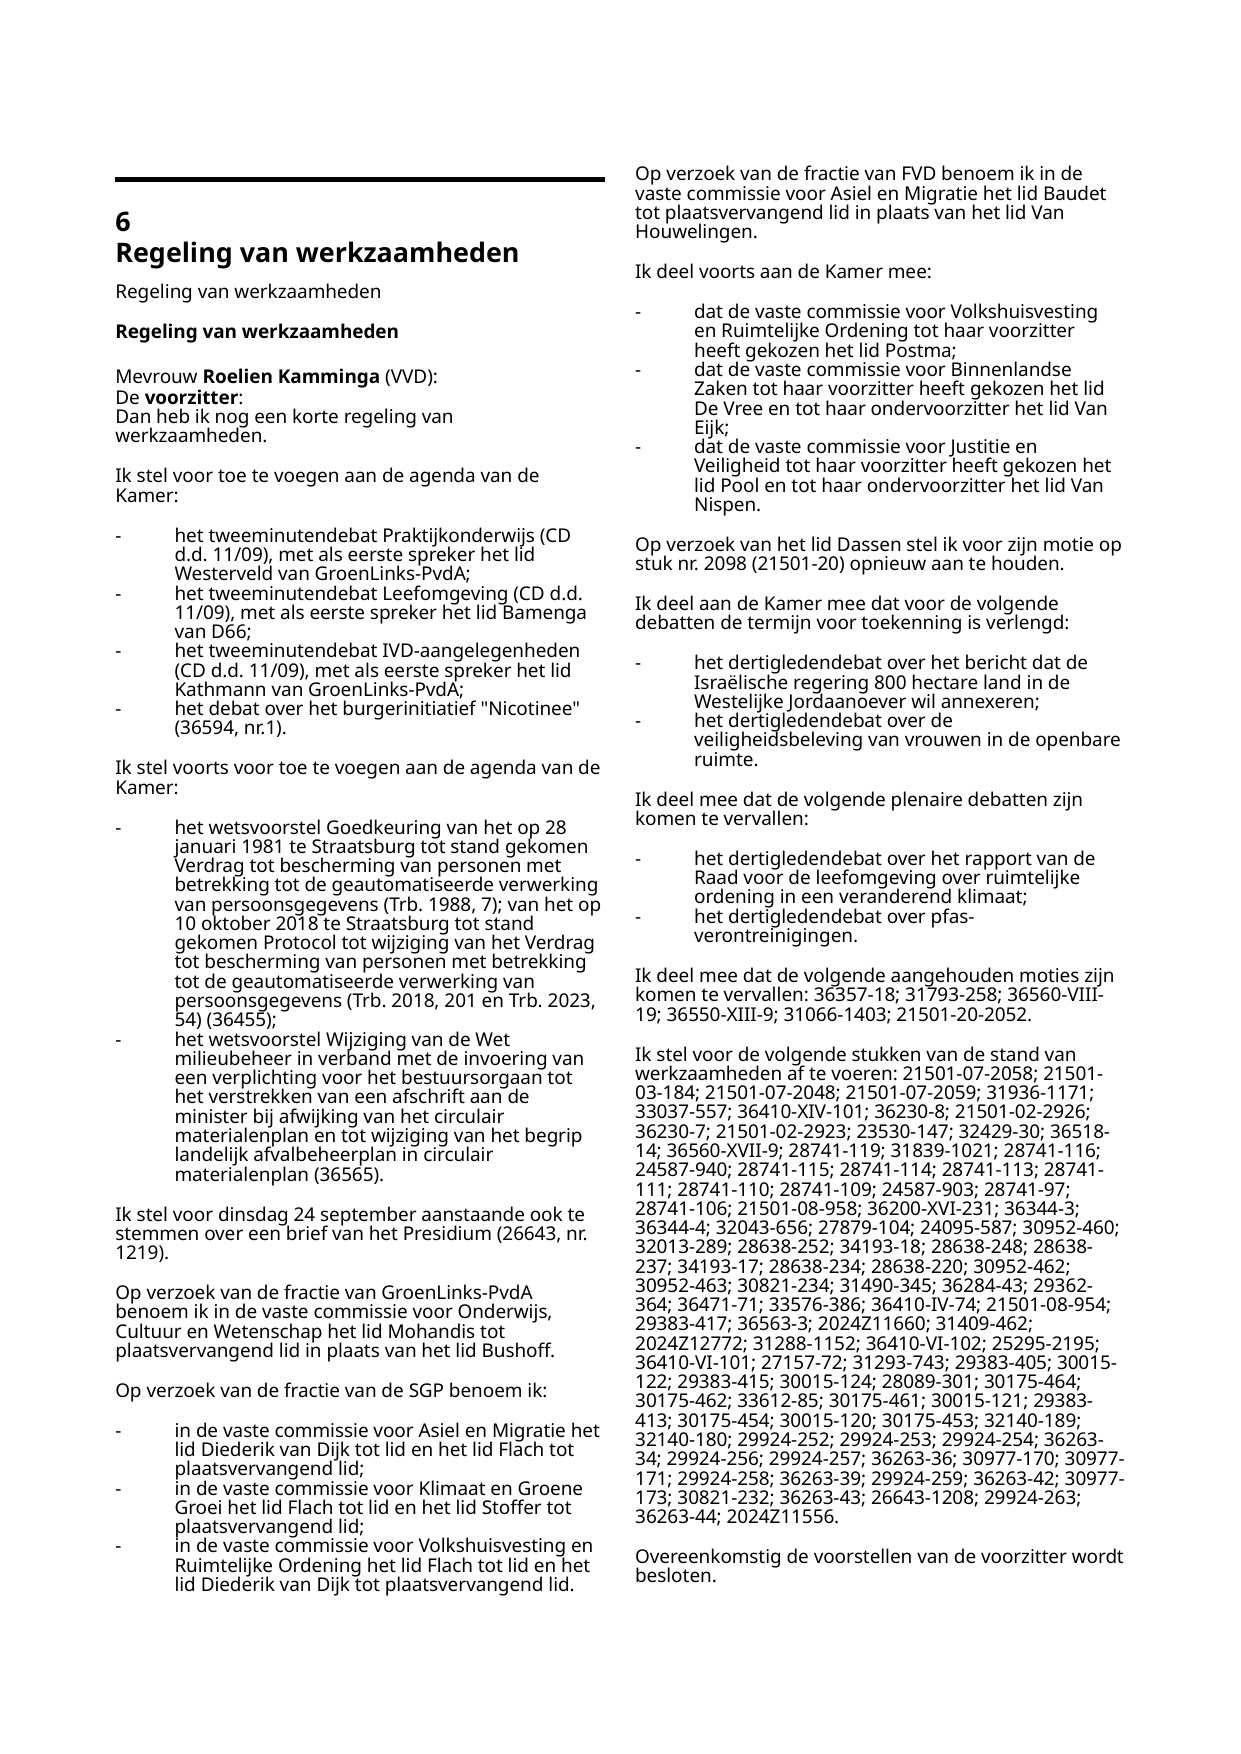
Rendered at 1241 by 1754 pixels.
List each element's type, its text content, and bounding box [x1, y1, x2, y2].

text Ik stel voorts voor toe te voegen aan de agenda van de Kamer: [115, 759, 605, 798]
text Ik deel mee dat de volgende plenaire debatten zijn komen te vervallen: [635, 791, 1125, 829]
list het dertigledendebat over het bericht dat de Israëlische regering 800 hectare land in de Westelijke Jordaanoever wil annexeren; [635, 654, 1125, 712]
list het wetsvoorstel Wijziging van de Wet milieubeheer in verband met de invoering van een verplichting voor het bestuursorgaan tot het verstrekken van een afschrift aan de minister bij afwijking van het circulair materialenplan en tot wijziging van het begrip landelijk afvalbeheerplan in circulair materialenplan (36565). [115, 1031, 605, 1185]
list dat de vaste commissie voor Justitie en Veiligheid tot haar voorzitter heeft gekozen het lid Pool en tot haar ondervoorzitter het lid Van Nispen. [635, 438, 1125, 515]
list het debat over het burgerinitiatief "Nicotinee" (36594, nr.1). [115, 700, 605, 739]
text Regeling van werkzaamheden [115, 323, 605, 342]
text Ik stel voor de volgende stukken van de stand van werkzaamheden af te voeren: 21501-07-2058; 21501-03-184; 21501-07-2048; 21501-07-2059; 31936-1171; 33037-557; 36410-XIV-101; 36230-8; 21501-02-2926; 36230-7; 21501-02-2923; 23530-147; 32429-30; 36518-14; 36560-XVII-9; 28741-119; 31839-1021; 28741-116; 24587-940; 28741-115; 28741-114; 28741-113; 28741-111; 28741-110; 28741-109; 24587-903; 28741-97; 28741-106; 21501-08-958; 36200-XVI-231; 36344-3; 36344-4; 32043-656; 27879-104; 24095-587; 30952-460; 32013-289; 28638-252; 34193-18; 28638-248; 28638-237; 34193-17; 28638-234; 28638-220; 30952-462; 30952-463; 30821-234; 31490-345; 36284-43; 29362-364; 36471-71; 33576-386; 36410-IV-74; 21501-08-954; 29383-417; 36563-3; 2024Z11660; 31409-462; 2024Z12772; 31288-1152; 36410-VI-102; 25295-2195; 36410-VI-101; 27157-72; 31293-743; 29383-405; 30015-122; 29383-415; 30015-124; 28089-301; 30175-464; 30175-462; 33612-85; 30175-461; 30015-121; 29383-413; 30175-454; 30015-120; 30175-453; 32140-189; 32140-180; 29924-252; 29924-253; 29924-254; 36263-34; 29924-256; 29924-257; 36263-36; 30977-170; 30977-171; 29924-258; 36263-39; 29924-259; 36263-42; 30977-173; 30821-232; 36263-43; 26643-1208; 29924-263; 36263-44; 2024Z11556. [635, 1046, 1125, 1527]
text Ik deel aan de Kamer mee dat voor de volgende debatten de termijn voor toekenning is verlengd: [635, 595, 1125, 634]
text Mevrouw Roelien Kamminga (VVD): [115, 363, 605, 389]
list het tweeminutendebat IVD-aangelegenheden (CD d.d. 11/09), met als eerste spreker het lid Kathmann van GroenLinks-PvdA; [115, 642, 605, 700]
list het dertigledendebat over de veiligheidsbeleving van vrouwen in de openbare ruimte. [635, 712, 1125, 770]
text Op verzoek van de fractie van de SGP benoem ik: [115, 1382, 605, 1401]
text Regeling van werkzaamheden [115, 283, 605, 302]
text Ik deel voorts aan de Kamer mee: [635, 263, 1125, 282]
list het dertigledendebat over pfas-verontreinigingen. [635, 908, 1125, 946]
text Overeenkomstig de voorstellen van de voorzitter wordt besloten. [635, 1548, 1125, 1587]
list het wetsvoorstel Goedkeuring van het op 28 januari 1981 te Straatsburg tot stand gekomen Verdrag tot bescherming van personen met betrekking tot de geautomatiseerde verwerking van persoonsgegevens (Trb. 1988, 7); van het op 10 oktober 2018 te Straatsburg tot stand gekomen Protocol tot wijziging van het Verdrag tot bescherming van personen met betrekking tot de geautomatiseerde verwerking van persoonsgegevens (Trb. 2018, 201 en Trb. 2023, 54) (36455); [115, 819, 605, 1031]
text Op verzoek van het lid Dassen stel ik voor zijn motie op stuk nr. 2098 (21501-20) opnieuw aan te houden. [635, 536, 1125, 574]
text Ik deel mee dat de volgende aangehouden moties zijn komen te vervallen: 36357-18; 31793-258; 36560-VIII-19; 36550-XIII-9; 31066-1403; 21501-20-2052. [635, 967, 1125, 1025]
text 6 [115, 203, 605, 239]
text De voorzitter: [115, 389, 605, 408]
list dat de vaste commissie voor Binnenlandse Zaken tot haar voorzitter heeft gekozen het lid De Vree en tot haar ondervoorzitter het lid Van Eijk; [635, 361, 1125, 438]
text Op verzoek van de fractie van FVD benoem ik in de vaste commissie voor Asiel en Migratie het lid Baudet tot plaatsvervangend lid in plaats van het lid Van Houwelingen. [635, 165, 1125, 242]
list het tweeminutendebat Leefomgeving (CD d.d. 11/09), met als eerste spreker het lid Bamenga van D66; [115, 584, 605, 642]
list het tweeminutendebat Praktijkonderwijs (CD d.d. 11/09), met als eerste spreker het lid Westerveld van GroenLinks-PvdA; [115, 527, 605, 584]
text Regeling van werkzaamheden [115, 239, 605, 283]
list in de vaste commissie voor Klimaat en Groene Groei het lid Flach tot lid en het lid Stoffer tot plaatsvervangend lid; [115, 1480, 605, 1537]
list in de vaste commissie voor Volkshuisvesting en Ruimtelijke Ordening het lid Flach tot lid en het lid Diederik van Dijk tot plaatsvervangend lid. [115, 1537, 605, 1595]
text Op verzoek van de fractie van GroenLinks-PvdA benoem ik in de vaste commissie voor Onderwijs, Cultuur en Wetenschap het lid Mohandis tot plaatsvervangend lid in plaats van het lid Bushoff. [115, 1284, 605, 1361]
list in de vaste commissie voor Asiel en Migratie het lid Diederik van Dijk tot lid en het lid Flach tot plaatsvervangend lid; [115, 1422, 605, 1480]
list het dertigledendebat over het rapport van de Raad voor de leefomgeving over ruimtelijke ordening in een veranderend klimaat; [635, 850, 1125, 908]
text Ik stel voor dinsdag 24 september aanstaande ook te stemmen over een brief van het Presidium (26643, nr. 1219). [115, 1206, 605, 1263]
text Ik stel voor toe te voegen aan de agenda van de Kamer: [115, 467, 605, 506]
text Dan heb ik nog een korte regeling van werkzaamheden. [115, 408, 605, 447]
list dat de vaste commissie voor Volkshuisvesting en Ruimtelijke Ordening tot haar voorzitter heeft gekozen het lid Postma; [635, 303, 1125, 361]
